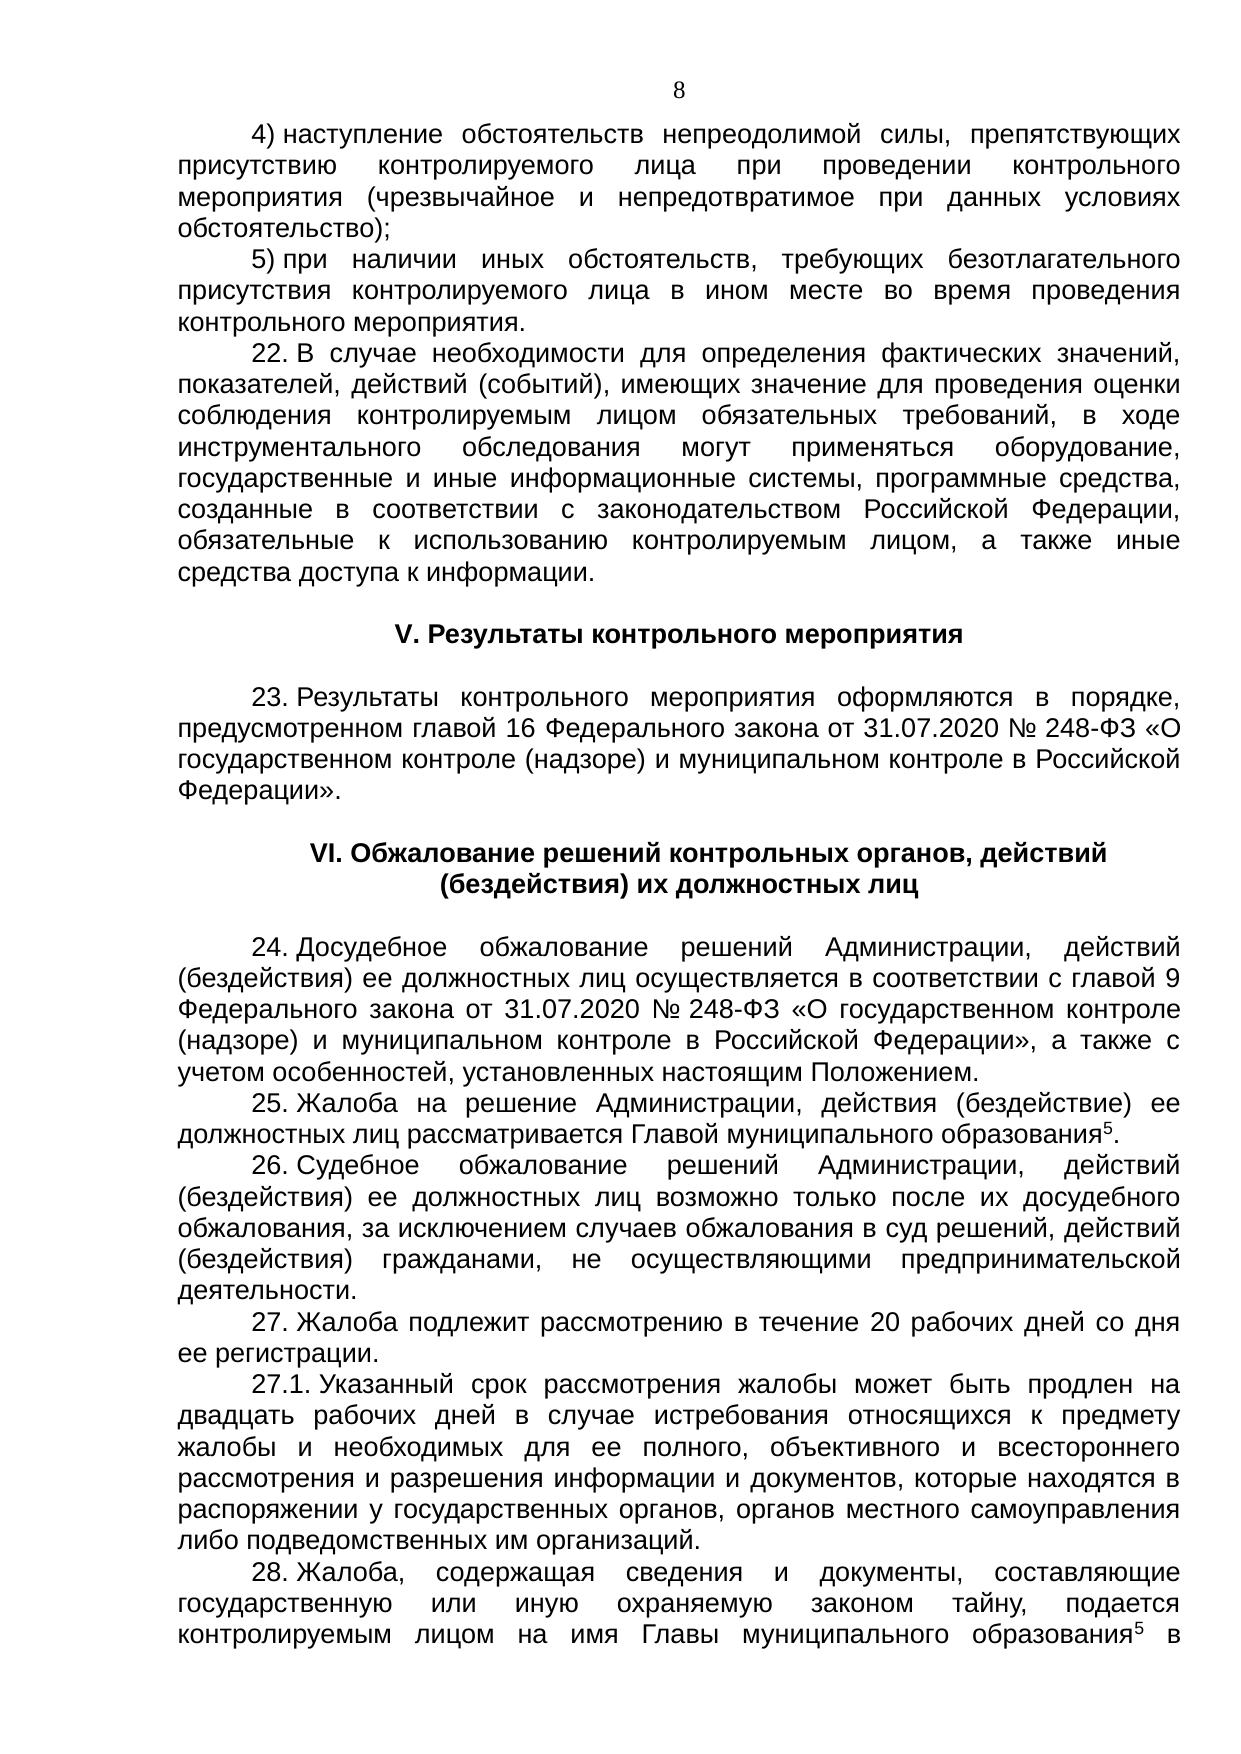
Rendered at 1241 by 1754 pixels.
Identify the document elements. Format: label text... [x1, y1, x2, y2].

text 24. Досудебное обжалование решений Администрации, действий (бездействия) ее должностных лиц осуществляется в соответствии с главой 9 Федерального закона от 31.07.2020 № 248-ФЗ «О государственном контроле (надзоре) и муниципальном контроле в Российской Федерации», а также с учетом особенностей, установленных настоящим Положением. [177, 931, 1181, 1087]
text 28. Жалоба, содержащая сведения и документы, составляющие государственную или иную охраняемую законом тайну, подается контролируемым лицом на имя Главы муниципального образования5 в [177, 1556, 1181, 1649]
text 23. Результаты контрольного мероприятия оформляются в порядке, предусмотренном главой 16 Федерального закона от 31.07.2020 № 248-ФЗ «О государственном контроле (надзоре) и муниципальном контроле в Российской Федерации». [177, 681, 1181, 806]
text V. Результаты контрольного мероприятия [177, 618, 1181, 649]
text VI. Обжалование решений контрольных органов, действий (бездействия) их должностных лиц [177, 837, 1181, 899]
text 5) при наличии иных обстоятельств, требующих безотлагательного присутствия контролируемого лица в ином месте во время проведения контрольного мероприятия. [177, 243, 1181, 337]
text 25. Жалоба на решение Администрации, действия (бездействие) ее должностных лиц рассматривается Главой муниципального образования5. [177, 1087, 1181, 1149]
text 22. В случае необходимости для определения фактических значений, показателей, действий (событий), имеющих значение для проведения оценки соблюдения контролируемым лицом обязательных требований, в ходе инструментального обследования могут применяться оборудование, государственные и иные информационные системы, программные средства, созданные в соответствии с законодательством Российской Федерации, обязательные к использованию контролируемым лицом, а также иные средства доступа к информации. [177, 337, 1181, 587]
text 27. Жалоба подлежит рассмотрению в течение 20 рабочих дней со дня ее регистрации. [177, 1306, 1181, 1368]
text 26. Судебное обжалование решений Администрации, действий (бездействия) ее должностных лиц возможно только после их досудебного обжалования, за исключением случаев обжалования в суд решений, действий (бездействия) гражданами, не осуществляющими предпринимательской деятельности. [177, 1149, 1181, 1306]
text 4) наступление обстоятельств непреодолимой силы, препятствующих присутствию контролируемого лица при проведении контрольного мероприятия (чрезвычайное и непредотвратимое при данных условиях обстоятельство); [177, 118, 1181, 243]
text 27.1. Указанный срок рассмотрения жалобы может быть продлен на двадцать рабочих дней в случае истребования относящихся к предмету жалобы и необходимых для ее полного, объективного и всестороннего рассмотрения и разрешения информации и документов, которые находятся в распоряжении у государственных органов, органов местного самоуправления либо подведомственных им организаций. [177, 1368, 1181, 1556]
